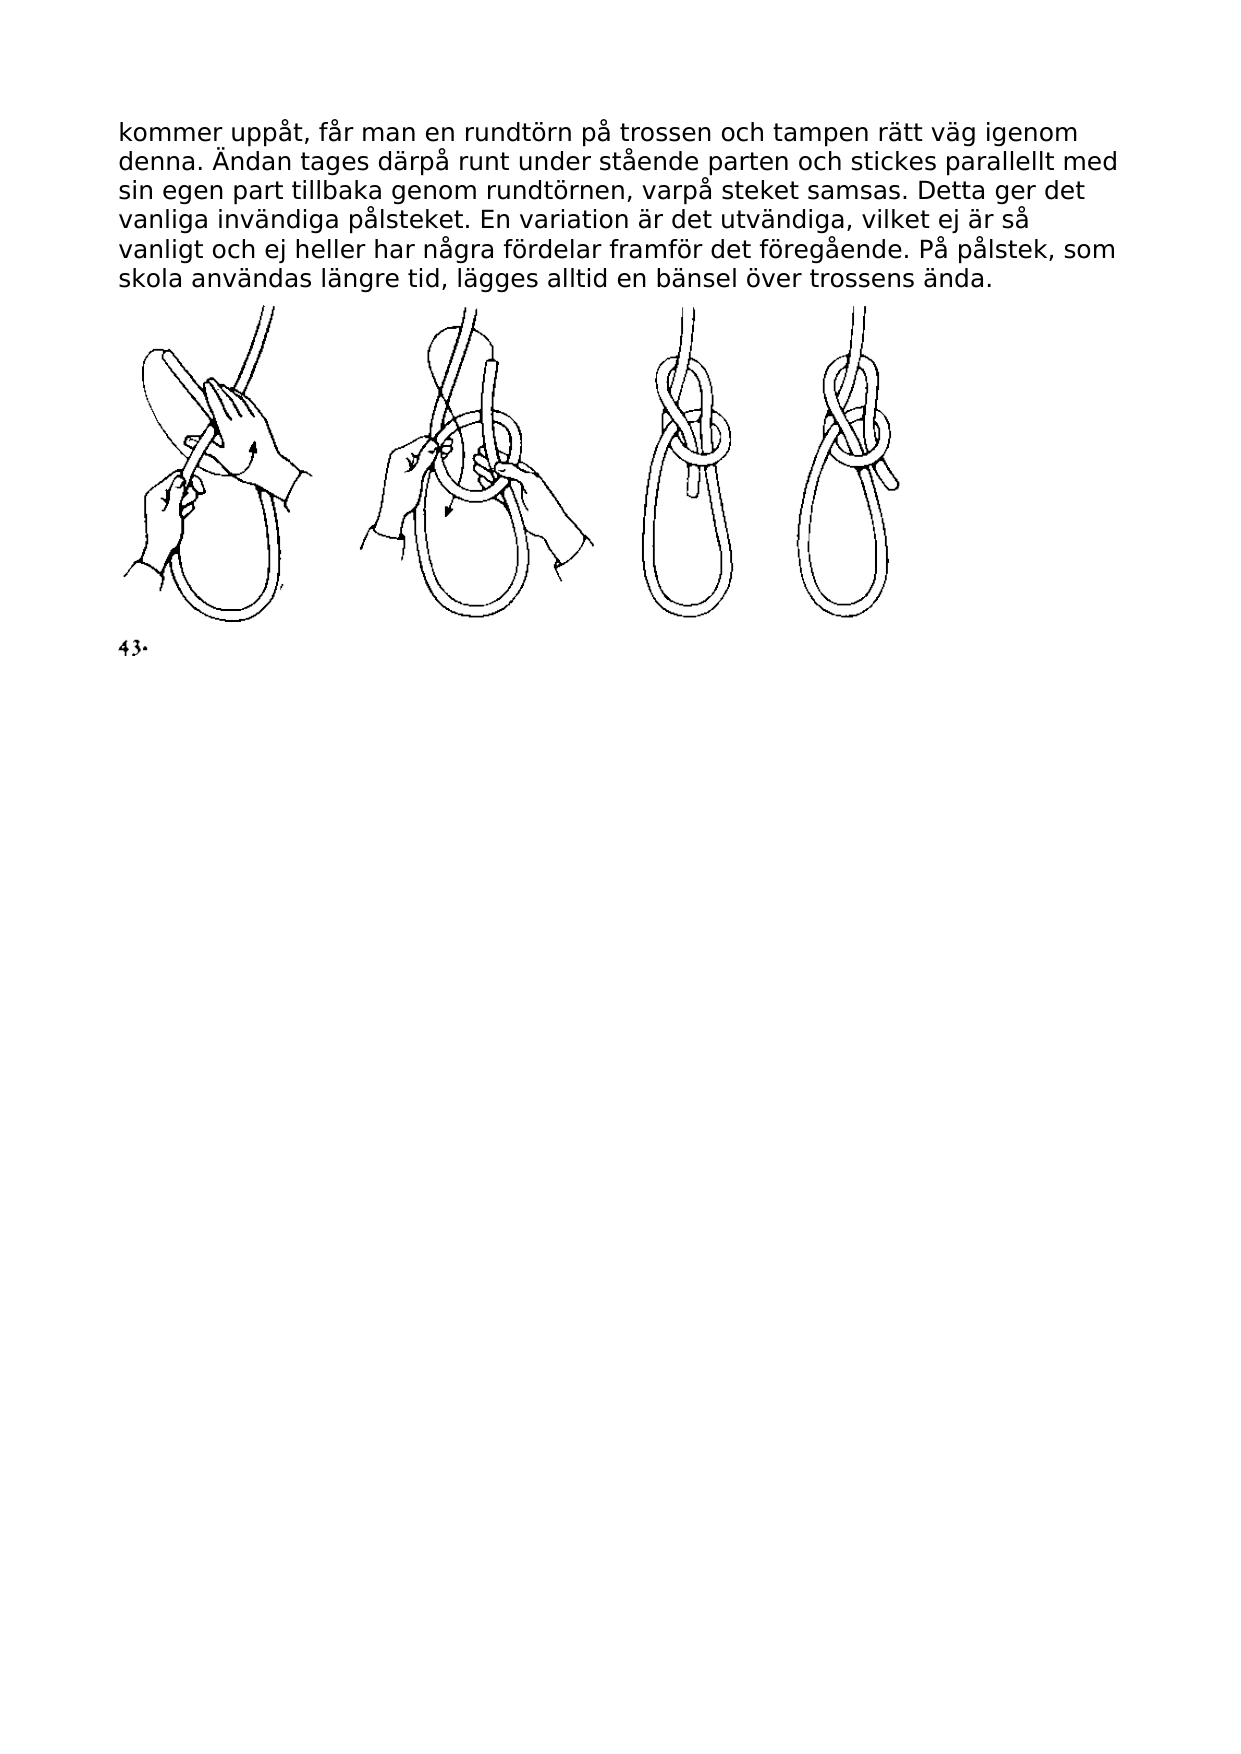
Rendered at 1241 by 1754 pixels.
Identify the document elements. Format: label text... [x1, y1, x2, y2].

text kommer uppåt, får man en rundtörn på trossen och tampen rätt väg igenom denna. Ändan tages därpå runt under stående parten och stickes parallellt med sin egen part tillbaka genom rundtörnen, varpå steket samsas. Detta ger det vanliga invändiga pålsteket. En variation är det utvändiga, vilket ej är så vanligt och ej heller har några fördelar framför det föregående. På pålstek, som skola användas längre tid, lägges alltid en bänsel över trossens ända. [118, 118, 1122, 293]
picture [118, 305, 900, 656]
